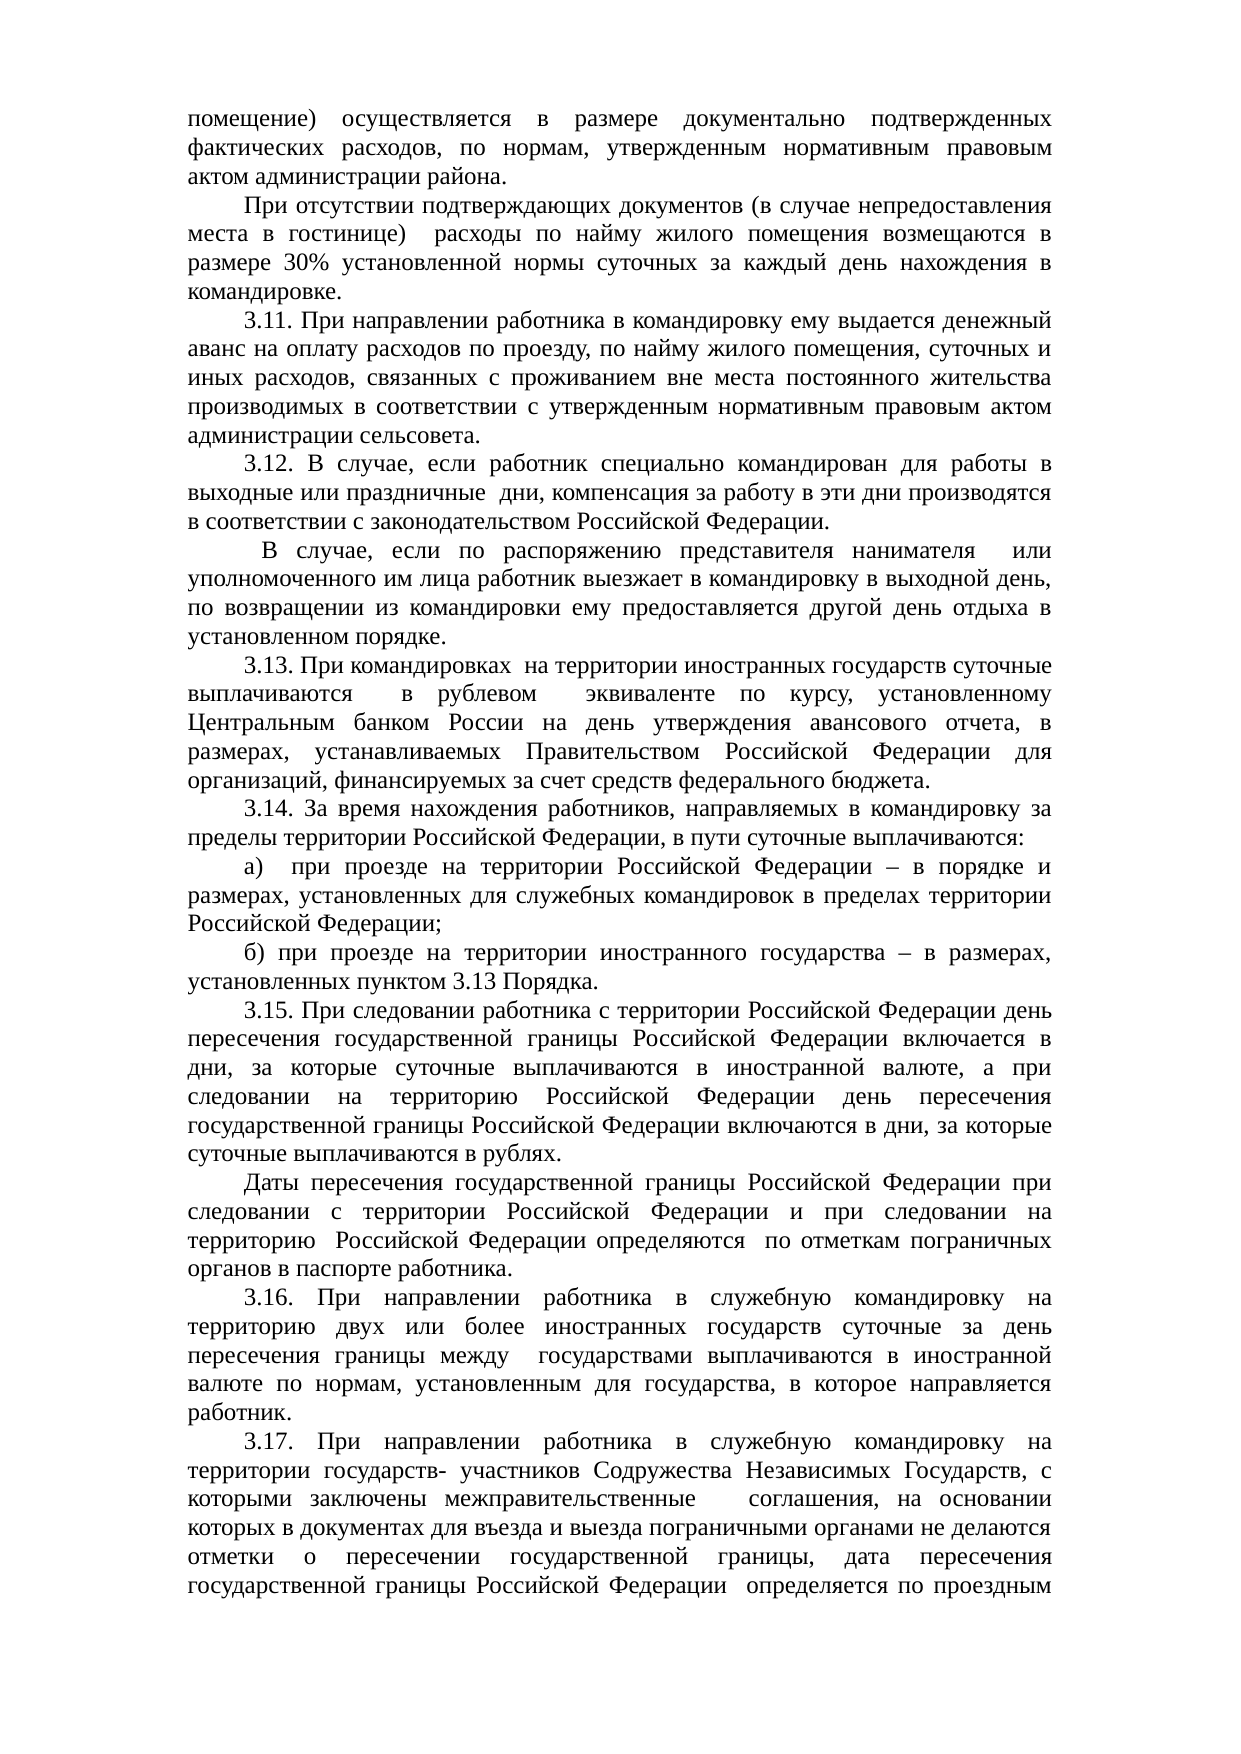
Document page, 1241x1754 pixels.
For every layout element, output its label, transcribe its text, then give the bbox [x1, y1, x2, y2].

text помещение) осуществляется в размере документально подтвержденных фактических расходов, по нормам, утвержденным нормативным правовым актом администрации района. [187, 103, 1053, 190]
text б) при проезде на территории иностранного государства – в размерах, установленных пунктом 3.13 Порядка. [187, 937, 1053, 995]
text Даты пересечения государственной границы Российской Федерации при следовании с территории Российской Федерации и при следовании на территорию Российской Федерации определяются по отметкам пограничных органов в паспорте работника. [187, 1167, 1053, 1282]
text 3.11. При направлении работника в командировку ему выдается денежный аванс на оплату расходов по проезду, по найму жилого помещения, суточных и иных расходов, связанных с проживанием вне места постоянного жительства производимых в соответствии с утвержденным нормативным правовым актом администрации сельсовета. [187, 305, 1053, 448]
text 3.13. При командировках на территории иностранных государств суточные выплачиваются в рублевом эквиваленте по курсу, установленному Центральным банком России на день утверждения авансового отчета, в размерах, устанавливаемых Правительством Российской Федерации для организаций, финансируемых за счет средств федерального бюджета. [187, 650, 1053, 793]
text 3.15. При следовании работника с территории Российской Федерации день пересечения государственной границы Российской Федерации включается в дни, за которые суточные выплачиваются в иностранной валюте, а при следовании на территорию Российской Федерации день пересечения государственной границы Российской Федерации включаются в дни, за которые суточные выплачиваются в рублях. [187, 995, 1053, 1167]
text В случае, если по распоряжению представителя нанимателя или уполномоченного им лица работник выезжает в командировку в выходной день, по возвращении из командировки ему предоставляется другой день отдыха в установленном порядке. [187, 535, 1053, 650]
text 3.12. В случае, если работник специально командирован для работы в выходные или праздничные дни, компенсация за работу в эти дни производятся в соответствии с законодательством Российской Федерации. [187, 448, 1053, 535]
text 3.16. При направлении работника в служебную командировку на территорию двух или более иностранных государств суточные за день пересечения границы между государствами выплачиваются в иностранной валюте по нормам, установленным для государства, в которое направляется работник. [187, 1282, 1053, 1426]
text а) при проезде на территории Российской Федерации – в порядке и размерах, установленных для служебных командировок в пределах территории Российской Федерации; [187, 851, 1053, 937]
text При отсутствии подтверждающих документов (в случае непредоставления места в гостинице) расходы по найму жилого помещения возмещаются в размере 30% установленной нормы суточных за каждый день нахождения в командировке. [187, 190, 1053, 305]
text 3.14. За время нахождения работников, направляемых в командировку за пределы территории Российской Федерации, в пути суточные выплачиваются: [187, 793, 1053, 851]
text 3.17. При направлении работника в служебную командировку на территории государств- участников Содружества Независимых Государств, с которыми заключены межправительственные соглашения, на основании которых в документах для въезда и выезда пограничными органами не делаются отметки о пересечении государственной границы, дата пересечения государственной границы Российской Федерации определяется по проездным [187, 1426, 1053, 1598]
